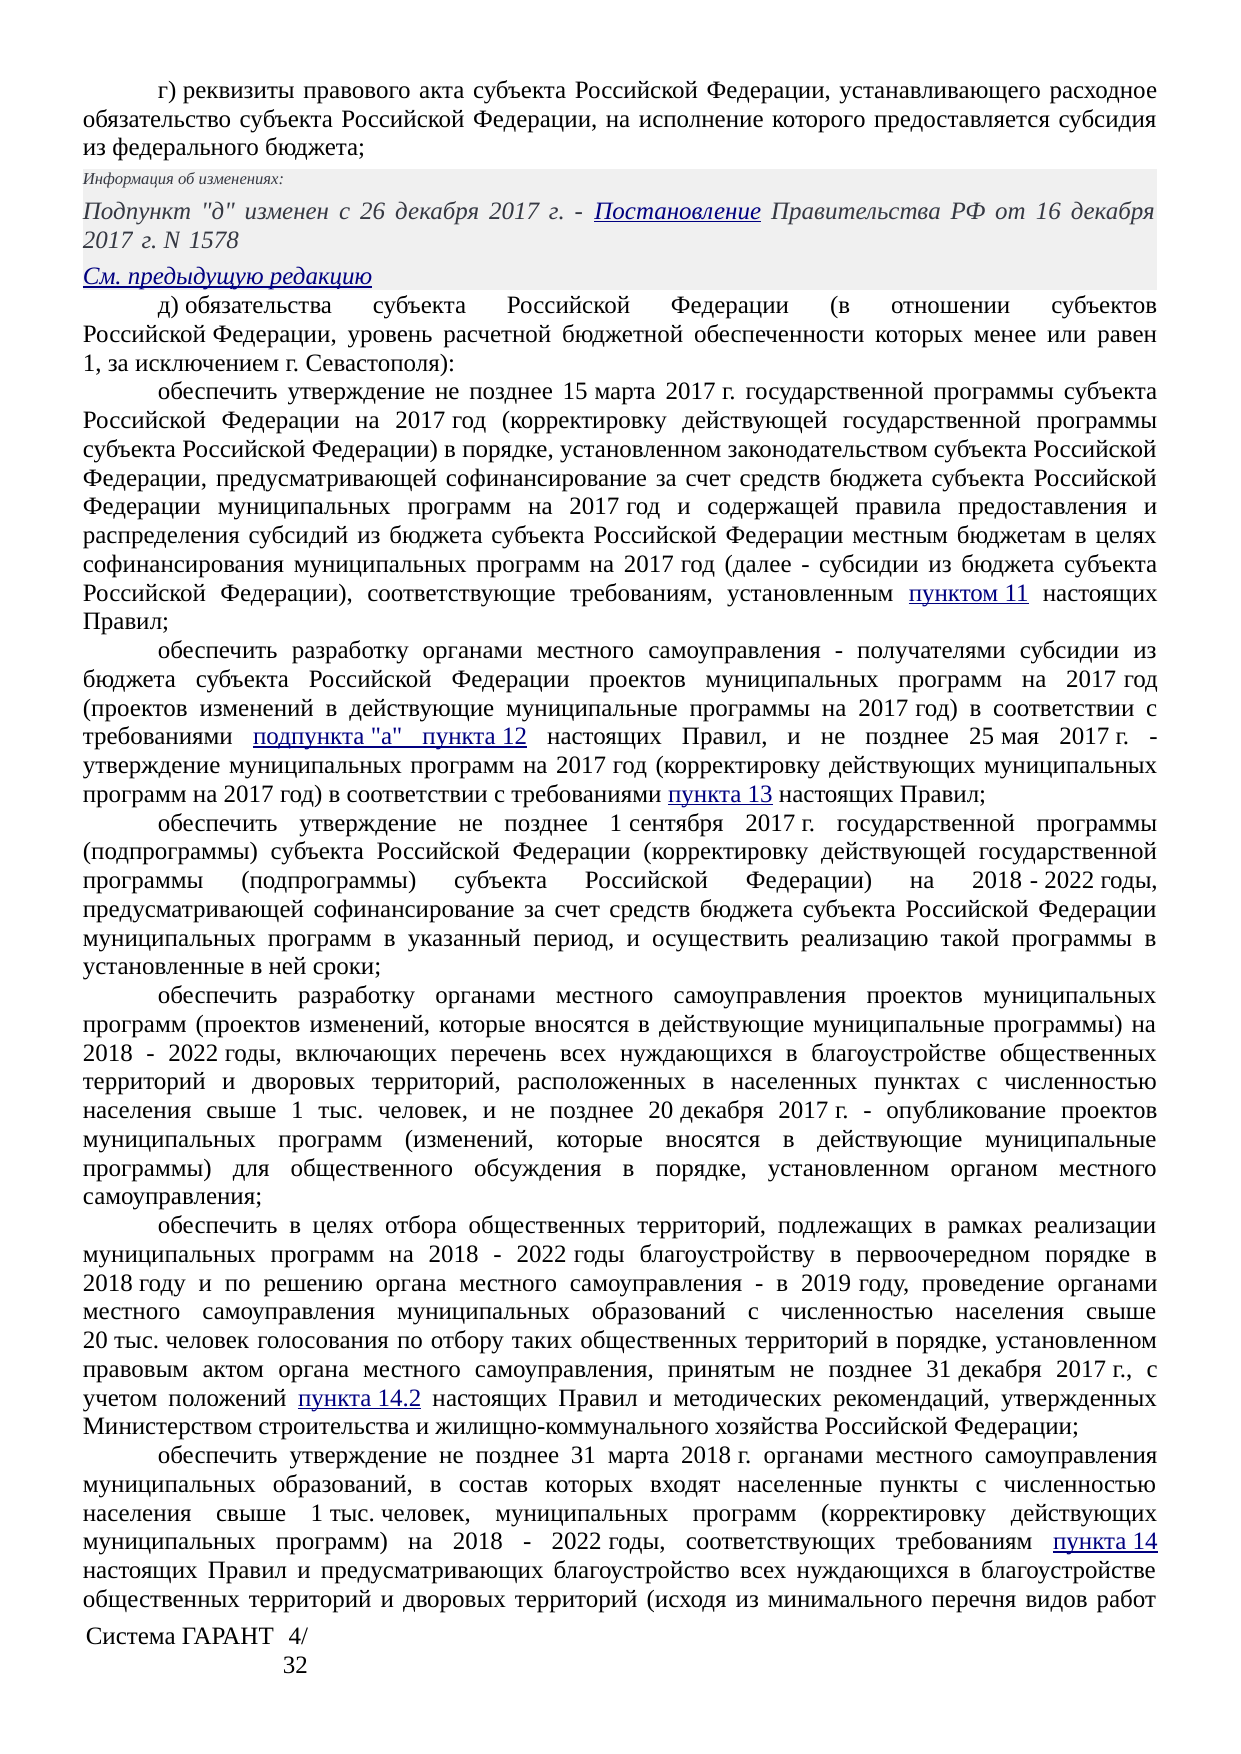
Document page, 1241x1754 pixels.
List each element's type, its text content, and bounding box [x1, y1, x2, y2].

text д) обязательства субъекта Российской Федерации (в отношении субъектов Российской Федерации, уровень расчетной бюджетной обеспеченности которых менее или равен 1, за исключением г. Севастополя): [83, 290, 1157, 376]
text См. предыдущую редакцию [374, 261, 1157, 290]
text обеспечить разработку органами местного самоуправления - получателями субсидии из бюджета субъекта Российской Федерации проектов муниципальных программ на 2017 год (проектов изменений в действующие муниципальные программы на 2017 год) в соответствии с требованиями подпункта "а" пункта 12 настоящих Правил, и не позднее 25 мая 2017 г. - утверждение муниципальных программ на 2017 год (корректировку действующих муниципальных программ на 2017 год) в соответствии с требованиями пункта 13 настоящих Правил; [83, 635, 1157, 808]
text обеспечить утверждение не позднее 15 марта 2017 г. государственной программы субъекта Российской Федерации на 2017 год (корректировку действующей государственной программы субъекта Российской Федерации) в порядке, установленном законодательством субъекта Российской Федерации, предусматривающей софинансирование за счет средств бюджета субъекта Российской Федерации муниципальных программ на 2017 год и содержащей правила предоставления и распределения субсидий из бюджета субъекта Российской Федерации местным бюджетам в целях софинансирования муниципальных программ на 2017 год (далее - субсидии из бюджета субъекта Российской Федерации), соответствующие требованиям, установленным пунктом 11 настоящих Правил; [83, 376, 1157, 635]
text Подпункт "д" изменен с 26 декабря 2017 г. - Постановление Правительства РФ от 16 декабря 2017 г. N 1578 [241, 225, 1157, 253]
text обеспечить разработку органами местного самоуправления проектов муниципальных программ (проектов изменений, которые вносятся в действующие муниципальные программы) на 2018 - 2022 годы, включающих перечень всех нуждающихся в благоустройстве общественных территорий и дворовых территорий, расположенных в населенных пунктах с численностью населения свыше 1 тыс. человек, и не позднее 20 декабря 2017 г. - опубликование проектов муниципальных программ (изменений, которые вносятся в действующие муниципальные программы) для общественного обсуждения в порядке, установленном органом местного самоуправления; [83, 980, 1157, 1210]
text обеспечить в целях отбора общественных территорий, подлежащих в рамках реализации муниципальных программ на 2018 - 2022 годы благоустройству в первоочередном порядке в 2018 году и по решению органа местного самоуправления - в 2019 году, проведение органами местного самоуправления муниципальных образований с численностью населения свыше 20 тыс. человек голосования по отбору таких общественных территорий в порядке, установленном правовым актом органа местного самоуправления, принятым не позднее 31 декабря 2017 г., с учетом положений пункта 14.2 настоящих Правил и методических рекомендаций, утвержденных Министерством строительства и жилищно-коммунального хозяйства Российской Федерации; [83, 1210, 1157, 1440]
text Информация об изменениях: [286, 169, 1157, 188]
text обеспечить утверждение не позднее 1 сентября 2017 г. государственной программы (подпрограммы) субъекта Российской Федерации (корректировку действующей государственной программы (подпрограммы) субъекта Российской Федерации) на 2018 - 2022 годы, предусматривающей софинансирование за счет средств бюджета субъекта Российской Федерации муниципальных программ в указанный период, и осуществить реализацию такой программы в установленные в ней сроки; [83, 808, 1157, 980]
text обеспечить утверждение не позднее 31 марта 2018 г. органами местного самоуправления муниципальных образований, в состав которых входят населенные пункты с численностью населения свыше 1 тыс. человек, муниципальных программ (корректировку действующих муниципальных программ) на 2018 - 2022 годы, соответствующих требованиям пункта 14 настоящих Правил и предусматривающих благоустройство всех нуждающихся в благоустройстве общественных территорий и дворовых территорий (исходя из минимального перечня видов работ [83, 1440, 1157, 1613]
text г) реквизиты правового акта субъекта Российской Федерации, устанавливающего расходное обязательство субъекта Российской Федерации, на исполнение которого предоставляется субсидия из федерального бюджета; [83, 75, 1157, 161]
